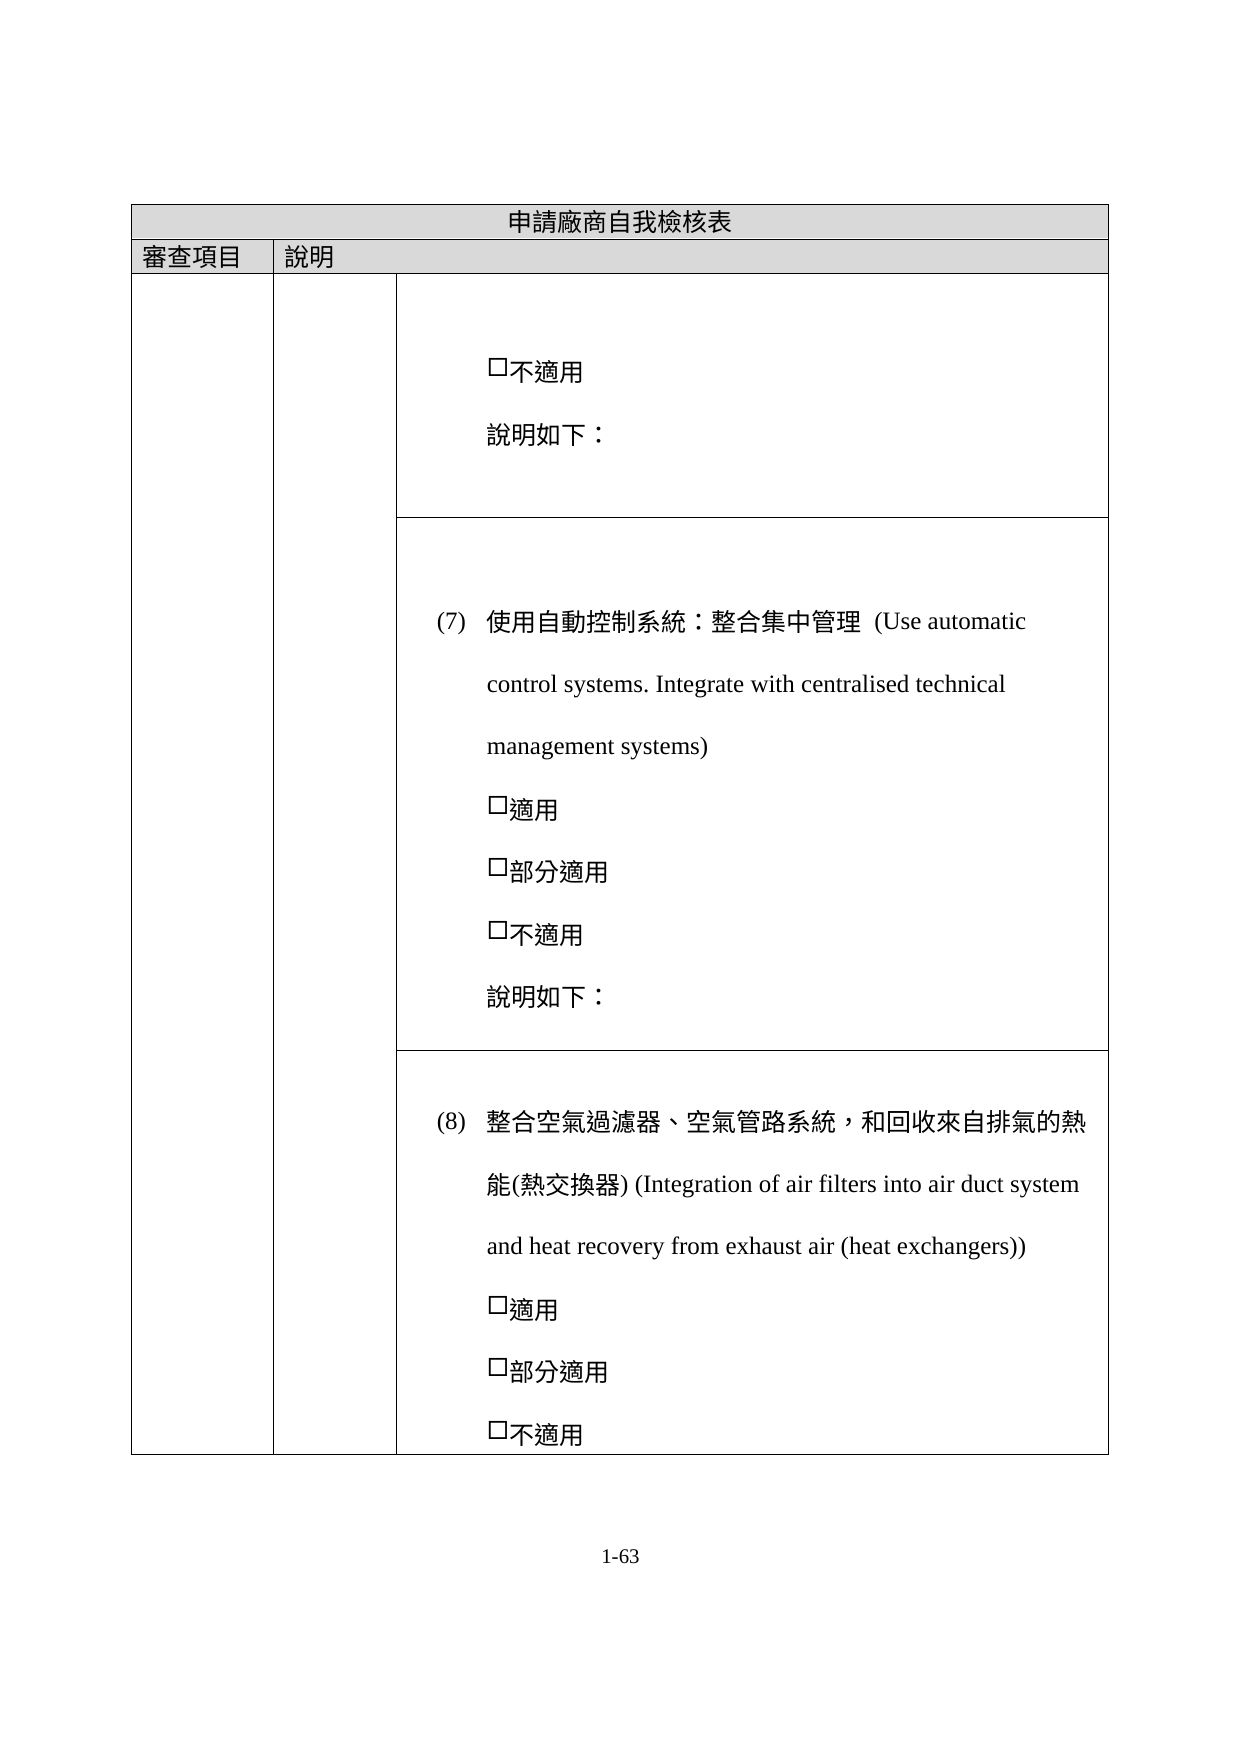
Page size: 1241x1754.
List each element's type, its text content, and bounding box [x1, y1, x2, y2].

table_cell [274, 274, 396, 1454]
table_cell [132, 274, 273, 1454]
table_cell 不適用 說明如下： [397, 274, 1108, 517]
table_cell 審查項目 [132, 240, 273, 273]
table_header 申請廠商自我檢核表 [132, 205, 1108, 238]
table_cell 整合空氣過濾器、空氣管路系統，和回收來自排氣的熱能(熱交換器) (Integration of air filters into air duct system and heat recovery from exhaust air (heat exchangers)) 適用 部分適用 不適用 [397, 1051, 1108, 1454]
table_cell 說明 [274, 240, 1108, 273]
table_cell 使用自動控制系統：整合集中管理 (Use automatic control systems. Integrate with centralised technical management systems) 適用 部分適用 不適用 說明如下： [397, 518, 1108, 1050]
